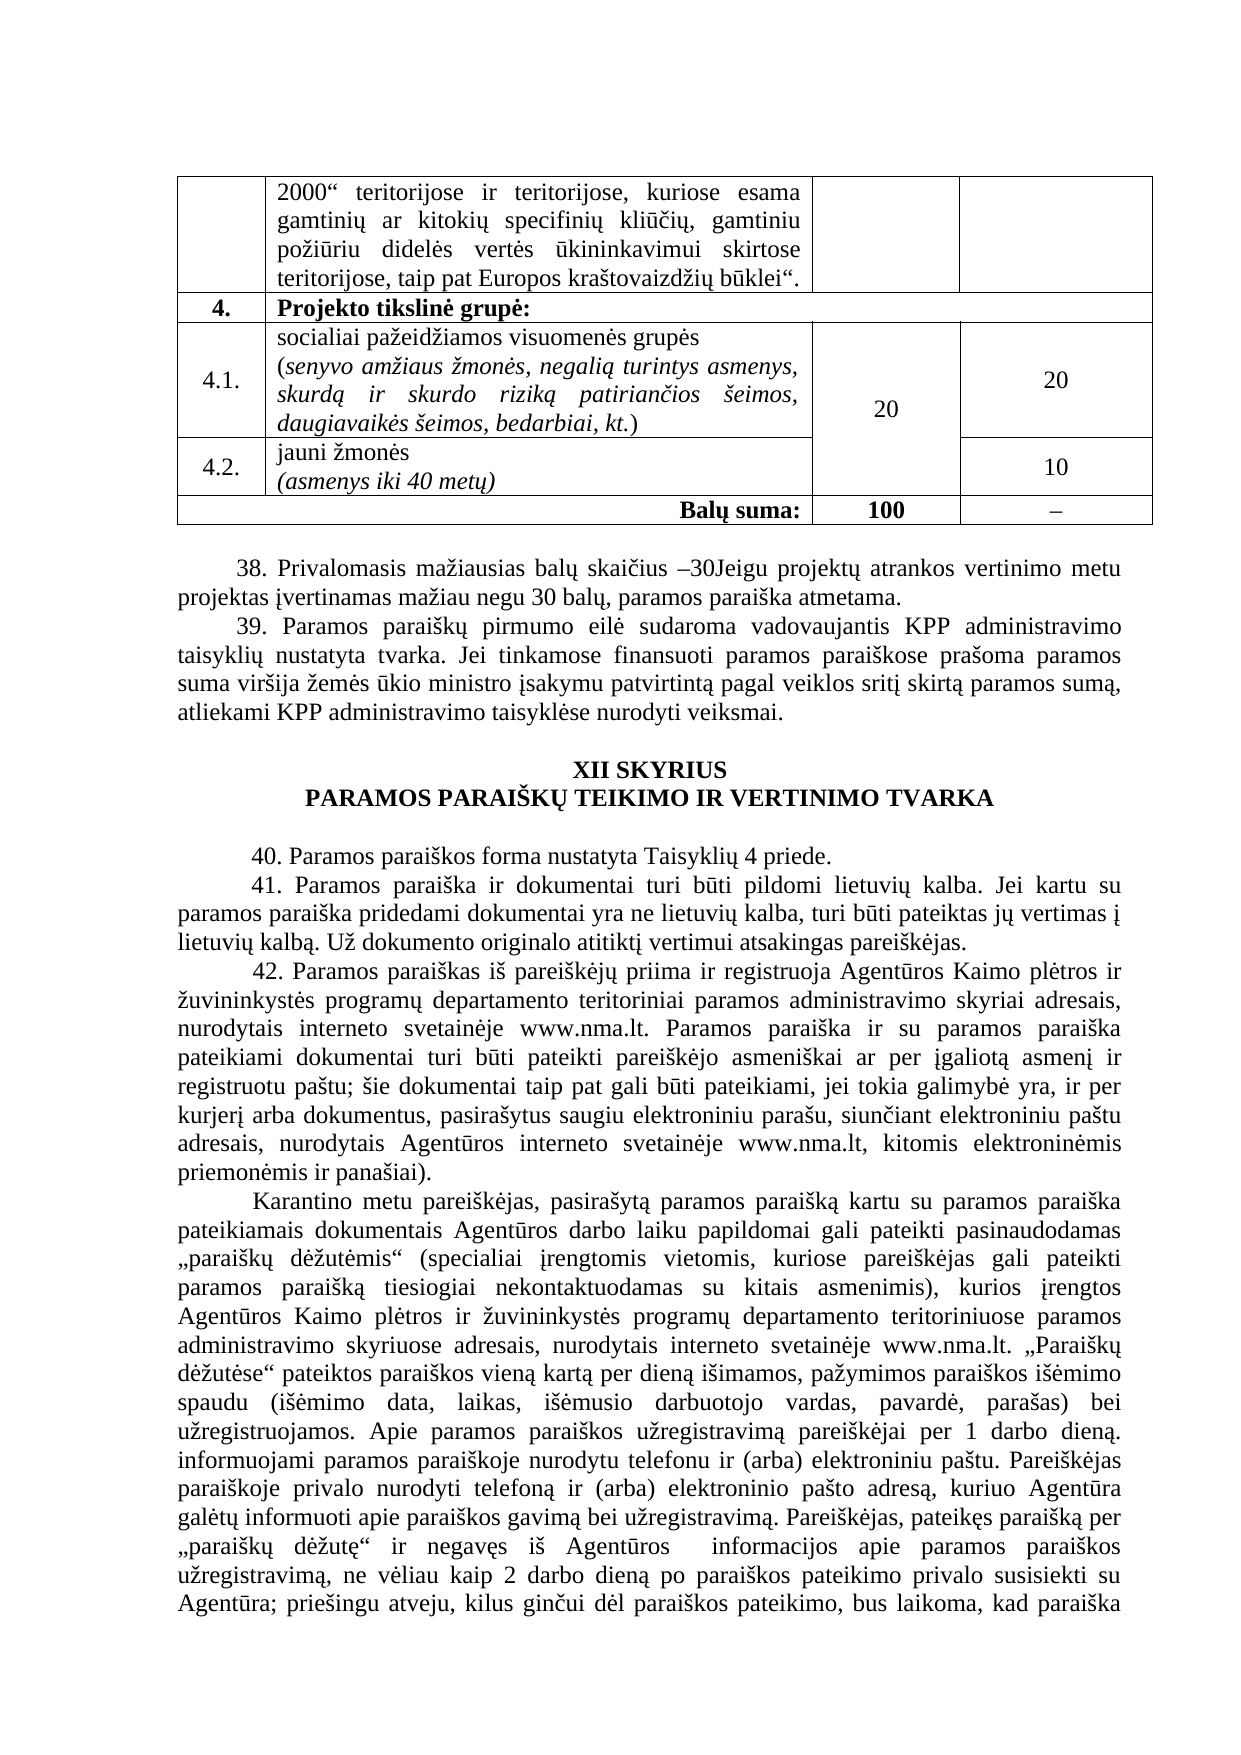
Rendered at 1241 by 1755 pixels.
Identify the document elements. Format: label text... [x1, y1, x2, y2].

text Karantino metu pareiškėjas, pasirašytą paramos paraišką kartu su paramos paraiška pateikiamais dokumentais Agentūros darbo laiku papildomai gali pateikti pasinaudodamas „paraiškų dėžutėmis“ (specialiai įrengtomis vietomis, kuriose pareiškėjas gali pateikti paramos paraišką tiesiogiai nekontaktuodamas su kitais asmenimis), kurios įrengtos Agentūros Kaimo plėtros ir žuvininkystės programų departamento teritoriniuose paramos administravimo skyriuose adresais, nurodytais interneto svetainėje www.nma.lt. „Paraiškų dėžutėse“ pateiktos paraiškos vieną kartą per dieną išimamos, pažymimos paraiškos išėmimo spaudu (išėmimo data, laikas, išėmusio darbuotojo vardas, pavardė, parašas) bei užregistruojamos. Apie paramos paraiškos užregistravimą pareiškėjai per 1 darbo dieną. informuojami paramos paraiškoje nurodytu telefonu ir (arba) elektroniniu paštu. Pareiškėjas paraiškoje privalo nurodyti telefoną ir (arba) elektroninio pašto adresą, kuriuo Agentūra galėtų informuoti apie paraiškos gavimą bei užregistravimą. Pareiškėjas, pateikęs paraišką per „paraiškų dėžutę“ ir negavęs iš Agentūros informacijos apie paramos paraiškos užregistravimą, ne vėliau kaip 2 darbo dieną po paraiškos pateikimo privalo susisiekti su Agentūra; priešingu atveju, kilus ginčui dėl paraiškos pateikimo, bus laikoma, kad paraiška [177, 1186, 1122, 1617]
text 39. Paramos paraiškų pirmumo eilė sudaroma vadovaujantis KPP administravimo taisyklių nustatyta tvarka. Jei tinkamose finansuoti paramos paraiškose prašoma paramos suma viršija žemės ūkio ministro įsakymu patvirtintą pagal veiklos sritį skirtą paramos sumą, atliekami KPP administravimo taisyklėse nurodyti veiksmai. [177, 611, 1122, 726]
table_cell Balų suma: [178, 496, 812, 524]
table_cell 4.2. [178, 438, 265, 495]
table_cell 100 [813, 496, 960, 524]
table_cell 20 [961, 323, 1152, 437]
table_cell 4.1. [178, 323, 265, 437]
table_cell 20 [813, 323, 960, 495]
text PARAMOS PARAIŠKŲ TEIKIMO IR VERTINIMO TVARKA [177, 783, 1122, 812]
table_cell Projekto tikslinė grupė: [266, 293, 1152, 321]
text 41. Paramos paraiška ir dokumentai turi būti pildomi lietuvių kalba. Jei kartu su paramos paraiška pridedami dokumentai yra ne lietuvių kalba, turi būti pateiktas jų vertimas į lietuvių kalbą. Už dokumento originalo atitiktį vertimui atsakingas pareiškėjas. [177, 870, 1122, 956]
table_cell socialiai pažeidžiamos visuomenės grupės (senyvo amžiaus žmonės, negalią turintys asmenys, skurdą ir skurdo riziką patiriančios šeimos, daugiavaikės šeimos, bedarbiai, kt.) [266, 323, 812, 437]
table_cell 2000“ teritorijose ir teritorijose, kuriose esama gamtinių ar kitokių specifinių kliūčių, gamtiniu požiūriu didelės vertės ūkininkavimui skirtose teritorijose, taip pat Europos kraštovaizdžių būklei“. [266, 177, 812, 292]
table_cell – [961, 496, 1152, 524]
text 40. Paramos paraiškos forma nustatyta Taisyklių 4 priede. [177, 841, 1122, 870]
table_cell [813, 177, 959, 292]
table_cell jauni žmonės (asmenys iki 40 metų) [266, 438, 812, 495]
table_cell [178, 177, 265, 292]
text 38. Privalomasis mažiausias balų skaičius –30Jeigu projektų atrankos vertinimo metu projektas įvertinamas mažiau negu 30 balų, paramos paraiška atmetama. [177, 553, 1122, 611]
text 42. Paramos paraiškas iš pareiškėjų priima ir registruoja Agentūros Kaimo plėtros ir žuvininkystės programų departamento teritoriniai paramos administravimo skyriai adresais, nurodytais interneto svetainėje www.nma.lt. Paramos paraiška ir su paramos paraiška pateikiami dokumentai turi būti pateikti pareiškėjo asmeniškai ar per įgaliotą asmenį ir registruotu paštu; šie dokumentai taip pat gali būti pateikiami, jei tokia galimybė yra, ir per kurjerį arba dokumentus, pasirašytus saugiu elektroniniu parašu, siunčiant elektroniniu paštu adresais, nurodytais Agentūros interneto svetainėje www.nma.lt, kitomis elektroninėmis priemonėmis ir panašiai). [177, 956, 1122, 1186]
table_cell 4. [178, 293, 265, 321]
table_cell [960, 177, 1152, 292]
table_cell 10 [961, 438, 1152, 495]
text XII SKYRIUS [177, 755, 1122, 783]
